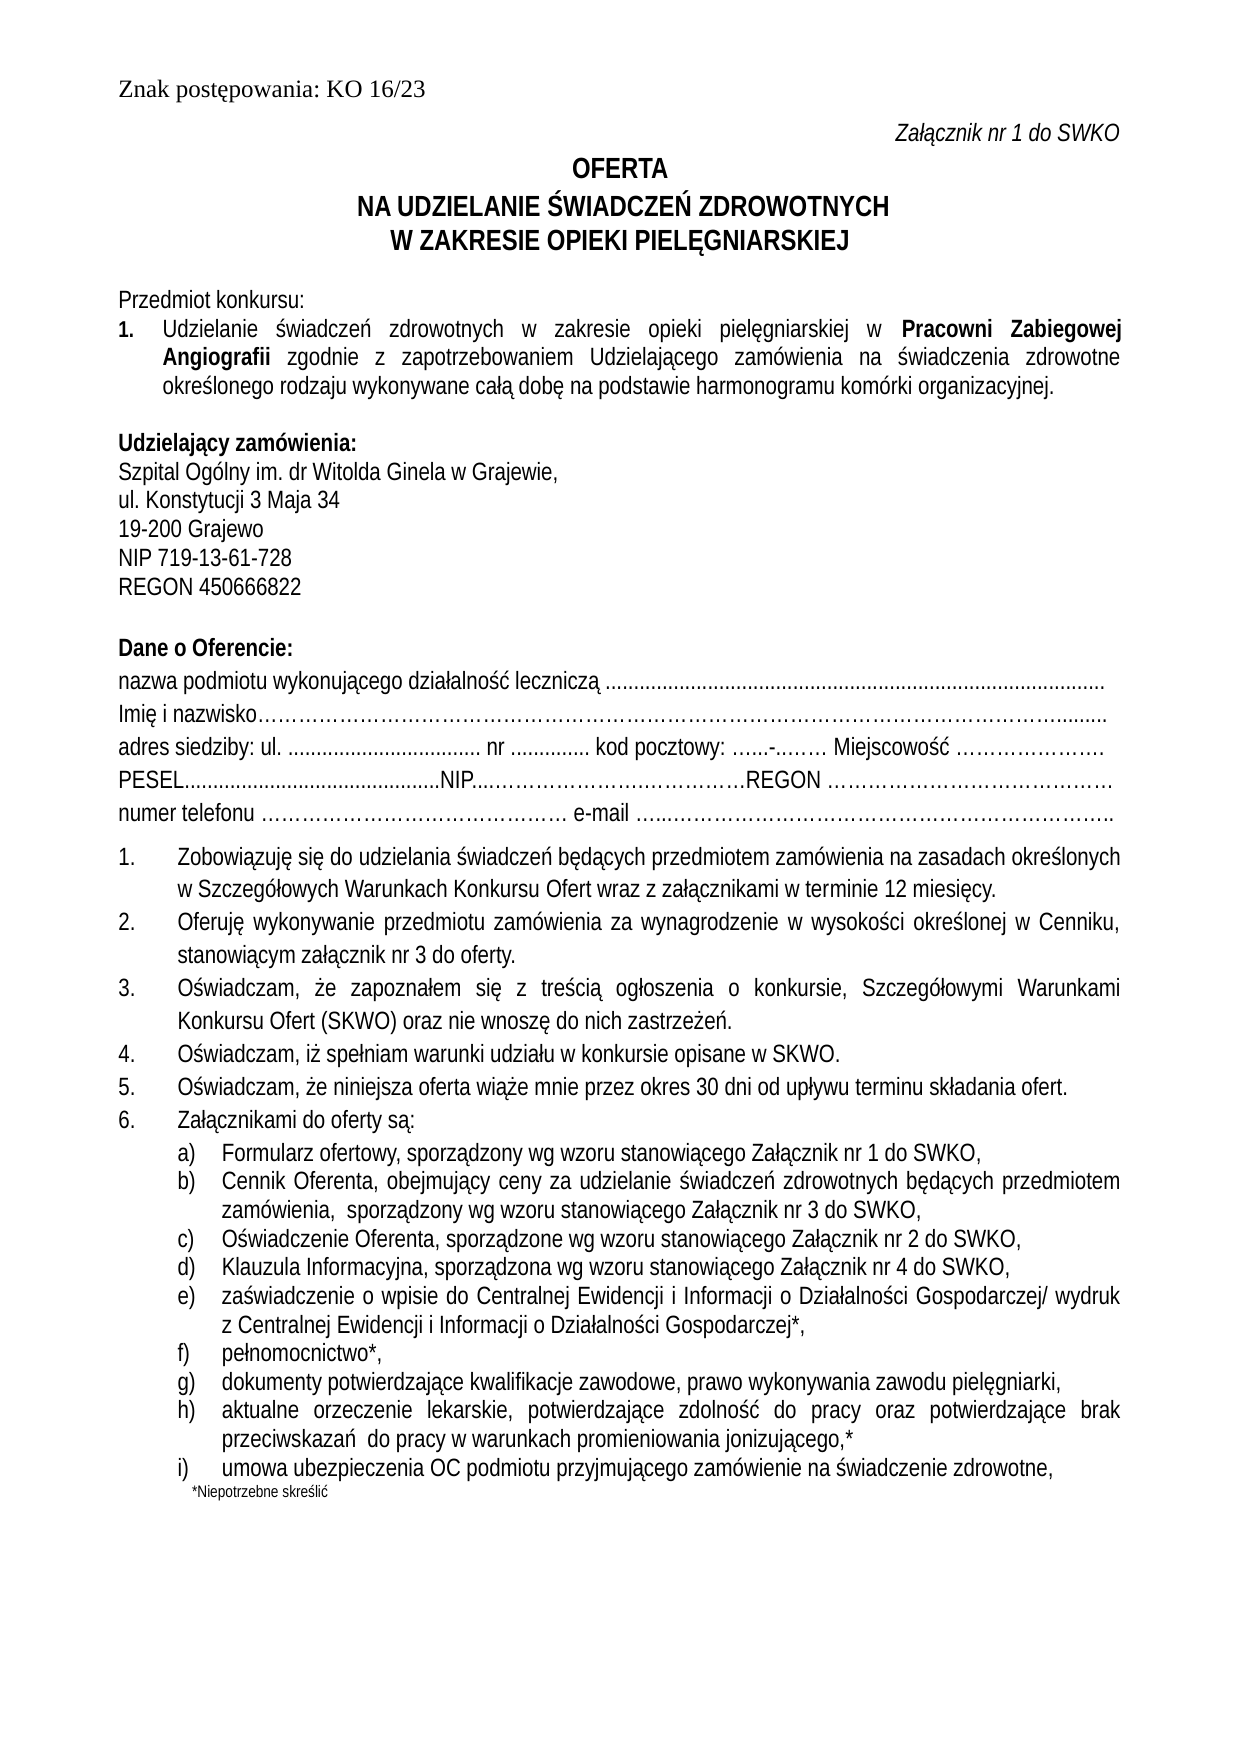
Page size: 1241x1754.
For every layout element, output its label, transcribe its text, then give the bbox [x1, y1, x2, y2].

text OFERTA [118, 151, 1122, 184]
text PESEL.............................................NIP....………………….……………REGON …………………………………… [118, 765, 1122, 793]
list Klauzula Informacyjna, sporządzona wg wzoru stanowiącego Załącznik nr 4 do SWKO, [177, 1252, 1122, 1281]
text 2. Oferuję wykonywanie przedmiotu zamówienia za wynagrodzenie w wysokości określonej w Cenniku, stanowiącym załącznik nr 3 do oferty. [118, 907, 1122, 969]
text REGON 450666822 [118, 571, 1122, 600]
text Dane o Oferencie: [118, 633, 1122, 662]
list umowa ubezpieczenia OC podmiotu przyjmującego zamówienie na świadczenie zdrowotne, [177, 1453, 1122, 1481]
subtitle Przedmiot konkursu: [118, 285, 1122, 314]
text Imię i nazwisko………………………………………………………………………………………………………......... [118, 699, 1122, 727]
text 4. Oświadczam, iż spełniam warunki udziału w konkursie opisane w SKWO. [118, 1039, 1122, 1068]
text 5. Oświadczam, że niniejsza oferta wiąże mnie przez okres 30 dni od upływu terminu składania ofert. [118, 1072, 1122, 1101]
text numer telefonu ……………………………………… e-mail …...……………………………………………………….. [118, 798, 1122, 826]
text 19-200 Grajewo [118, 514, 1122, 543]
list Udzielanie świadczeń zdrowotnych w zakresie opieki pielęgniarskiej w Pracowni Zabiegowej Angiografii zgodnie z zapotrzebowaniem Udzielającego zamówienia na świadczenia zdrowotne określonego rodzaju wykonywane całą dobę na podstawie harmonogramu komórki organizacyjnej. [118, 314, 1122, 399]
text 3. Oświadczam, że zapoznałem się z treścią ogłoszenia o konkursie, Szczegółowymi Warunkami Konkursu Ofert (SKWO) oraz nie wnoszę do nich zastrzeżeń. [118, 973, 1122, 1035]
list Formularz ofertowy, sporządzony wg wzoru stanowiącego Załącznik nr 1 do SWKO, [177, 1138, 1122, 1166]
list aktualne orzeczenie lekarskie, potwierdzające zdolność do pracy oraz potwierdzające brak przeciwskazań do pracy w warunkach promieniowania jonizującego,* [177, 1396, 1122, 1453]
list dokumenty potwierdzające kwalifikacje zawodowe, prawo wykonywania zawodu pielęgniarki, [177, 1367, 1122, 1396]
text ul. Konstytucji 3 Maja 34 [118, 486, 1122, 514]
text adres siedziby: ul. .................................. nr .............. kod pocztowy: …...-..…… Miejscowość …………………. [118, 732, 1122, 760]
text Załącznik nr 1 do SWKO [118, 118, 1122, 147]
text Szpital Ogólny im. dr Witolda Ginela w Grajewie, [118, 457, 1122, 486]
text NA UDZIELANIE ŚWIADCZEŃ ZDROWOTNYCH [118, 189, 1122, 223]
text NIP 719-13-61-728 [118, 543, 1122, 571]
text Udzielający zamówienia: [118, 428, 1122, 457]
text W ZAKRESIE OPIEKI PIELĘGNIARSKIEJ [118, 223, 1122, 256]
text 1. Zobowiązuję się do udzielania świadczeń będących przedmiotem zamówienia na zasadach określonych w Szczegółowych Warunkach Konkursu Ofert wraz z załącznikami w terminie 12 miesięcy. [118, 841, 1122, 903]
text *Niepotrzebne skreślić [192, 1481, 1122, 1501]
list Oświadczenie Oferenta, sporządzone wg wzoru stanowiącego Załącznik nr 2 do SWKO, [177, 1224, 1122, 1252]
list pełnomocnictwo*, [177, 1338, 1122, 1367]
list zaświadczenie o wpisie do Centralnej Ewidencji i Informacji o Działalności Gospodarczej/ wydruk z Centralnej Ewidencji i Informacji o Działalności Gospodarczej*, [177, 1281, 1122, 1338]
text 6. Załącznikami do oferty są: [118, 1105, 1122, 1133]
text nazwa podmiotu wykonującego działalność leczniczą ........................................................................................ [118, 666, 1122, 694]
list Cennik Oferenta, obejmujący ceny za udzielanie świadczeń zdrowotnych będących przedmiotem zamówienia, sporządzony wg wzoru stanowiącego Załącznik nr 3 do SWKO, [177, 1166, 1122, 1224]
